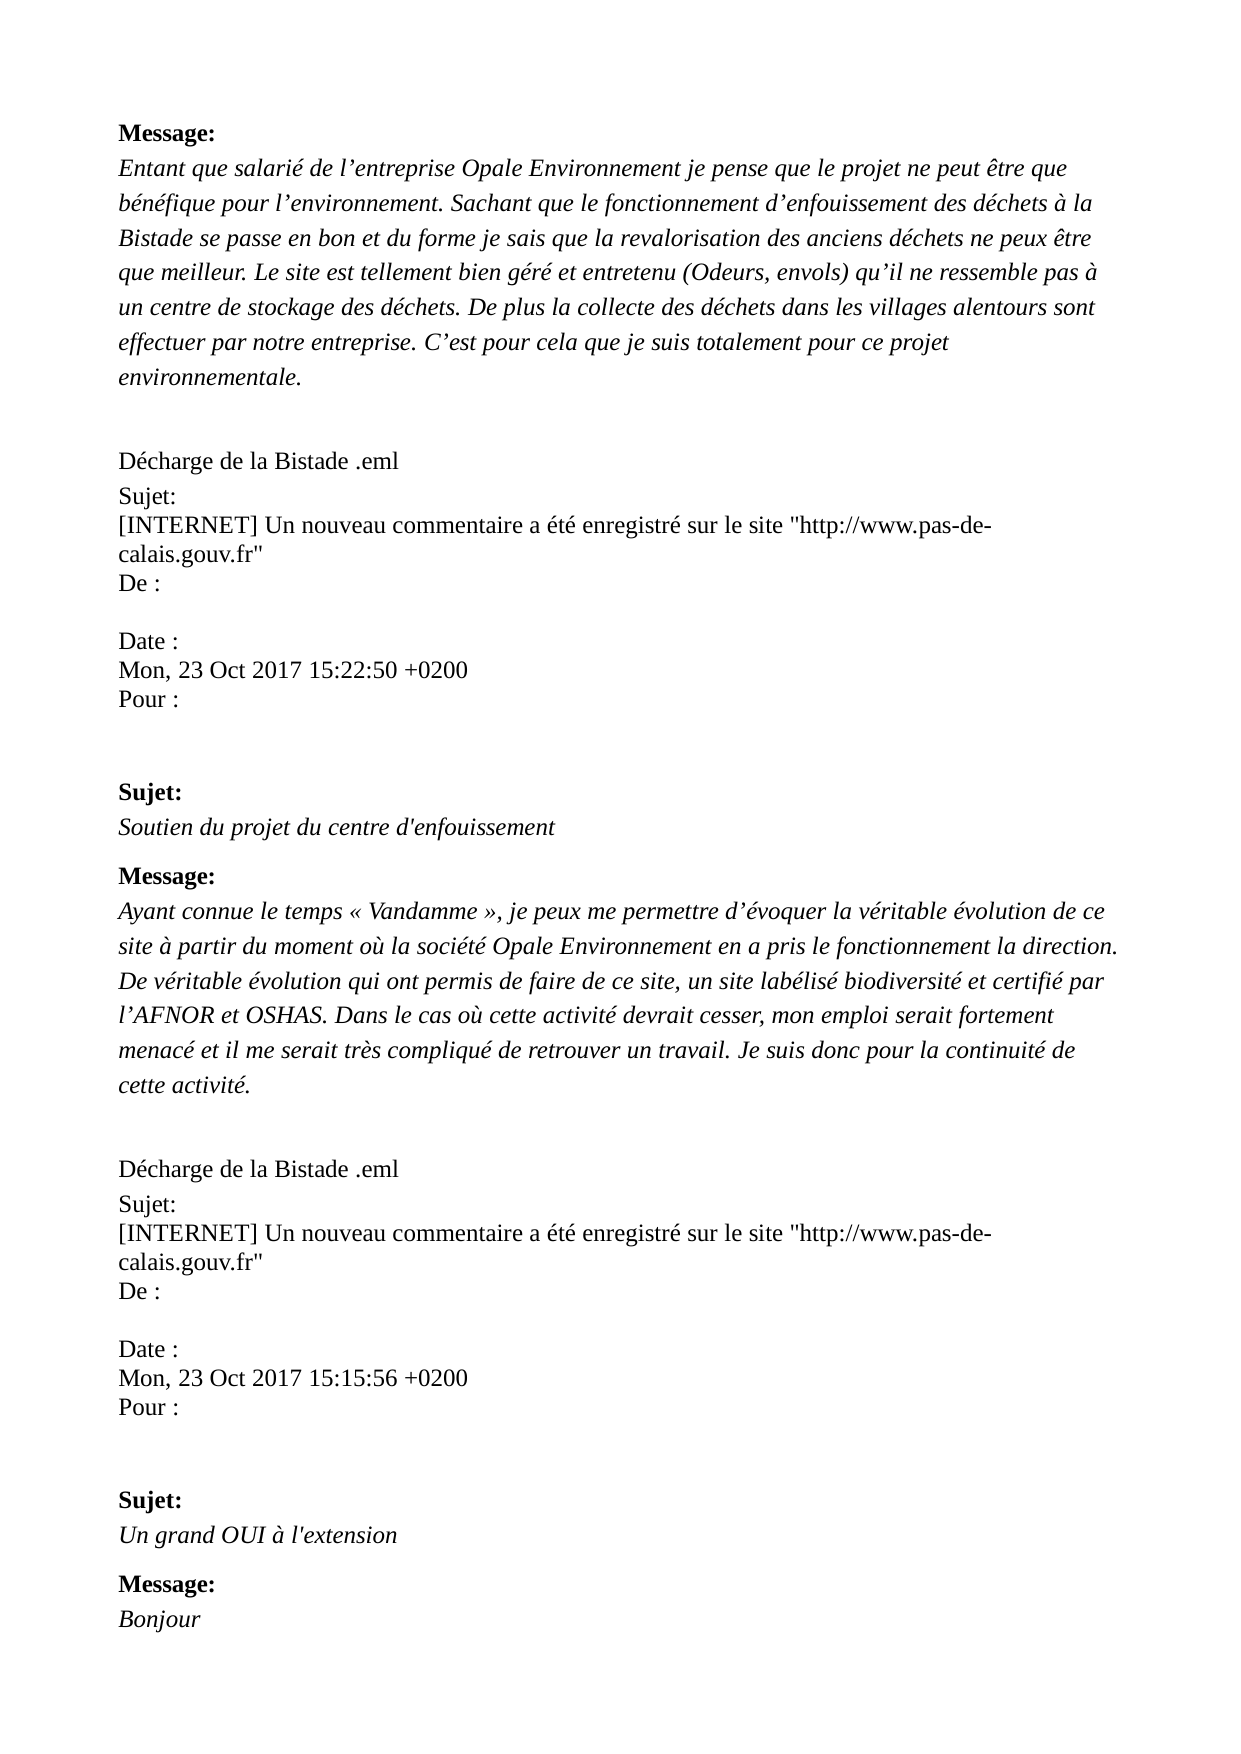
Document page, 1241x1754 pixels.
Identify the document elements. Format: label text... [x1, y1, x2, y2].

table_cell De : [118, 568, 1122, 626]
text Message: Entant que salarié de l’entreprise Opale Environnement je pense que le projet ne peut être que bénéfique pour l’environnement. Sachant que le fonctionnement d’enfouissement des déchets à la Bistade se passe en bon et du forme je sais que la revalorisation des anciens déchets ne peux être que meilleur. Le site est tellement bien géré et entretenu (Odeurs, envols) qu’il ne ressemble pas à un centre de stockage des déchets. De plus la collecte des déchets dans les villages alentours sont effectuer par notre entreprise. C’est pour cela que je suis totalement pour ce projet environnementale. [118, 118, 1122, 391]
text Décharge de la Bistade .eml [118, 411, 1122, 475]
table_cell De : [118, 1276, 1122, 1334]
text Sujet: Un grand OUI à l'extension [118, 1485, 1122, 1549]
table_cell Date : Mon, 23 Oct 2017 15:22:50 +0200 [118, 626, 1122, 684]
table_header Sujet: [INTERNET] Un nouveau commentaire a été enregistré sur le site "http://www.pas-de-calais.gouv.fr" [118, 481, 1122, 568]
text Sujet: Soutien du projet du centre d'enfouissement [118, 777, 1122, 841]
table_cell Date : Mon, 23 Oct 2017 15:15:56 +0200 [118, 1334, 1122, 1392]
table_header Pour : [118, 1392, 1122, 1450]
text Décharge de la Bistade .eml [118, 1119, 1122, 1183]
text Message: Ayant connue le temps « Vandamme », je peux me permettre d’évoquer la véritable évolution de ce site à partir du moment où la société Opale Environnement en a pris le fonctionnement la direction. De véritable évolution qui ont permis de faire de ce site, un site labélisé biodiversité et certifié par l’AFNOR et OSHAS. Dans le cas où cette activité devrait cesser, mon emploi serait fortement menacé et il me serait très compliqué de retrouver un travail. Je suis donc pour la continuité de cette activité. [118, 861, 1122, 1099]
table_header Pour : [118, 684, 1122, 742]
text Message: Bonjour [118, 1569, 1122, 1633]
table_header Sujet: [INTERNET] Un nouveau commentaire a été enregistré sur le site "http://www.pas-de-calais.gouv.fr" [118, 1189, 1122, 1276]
